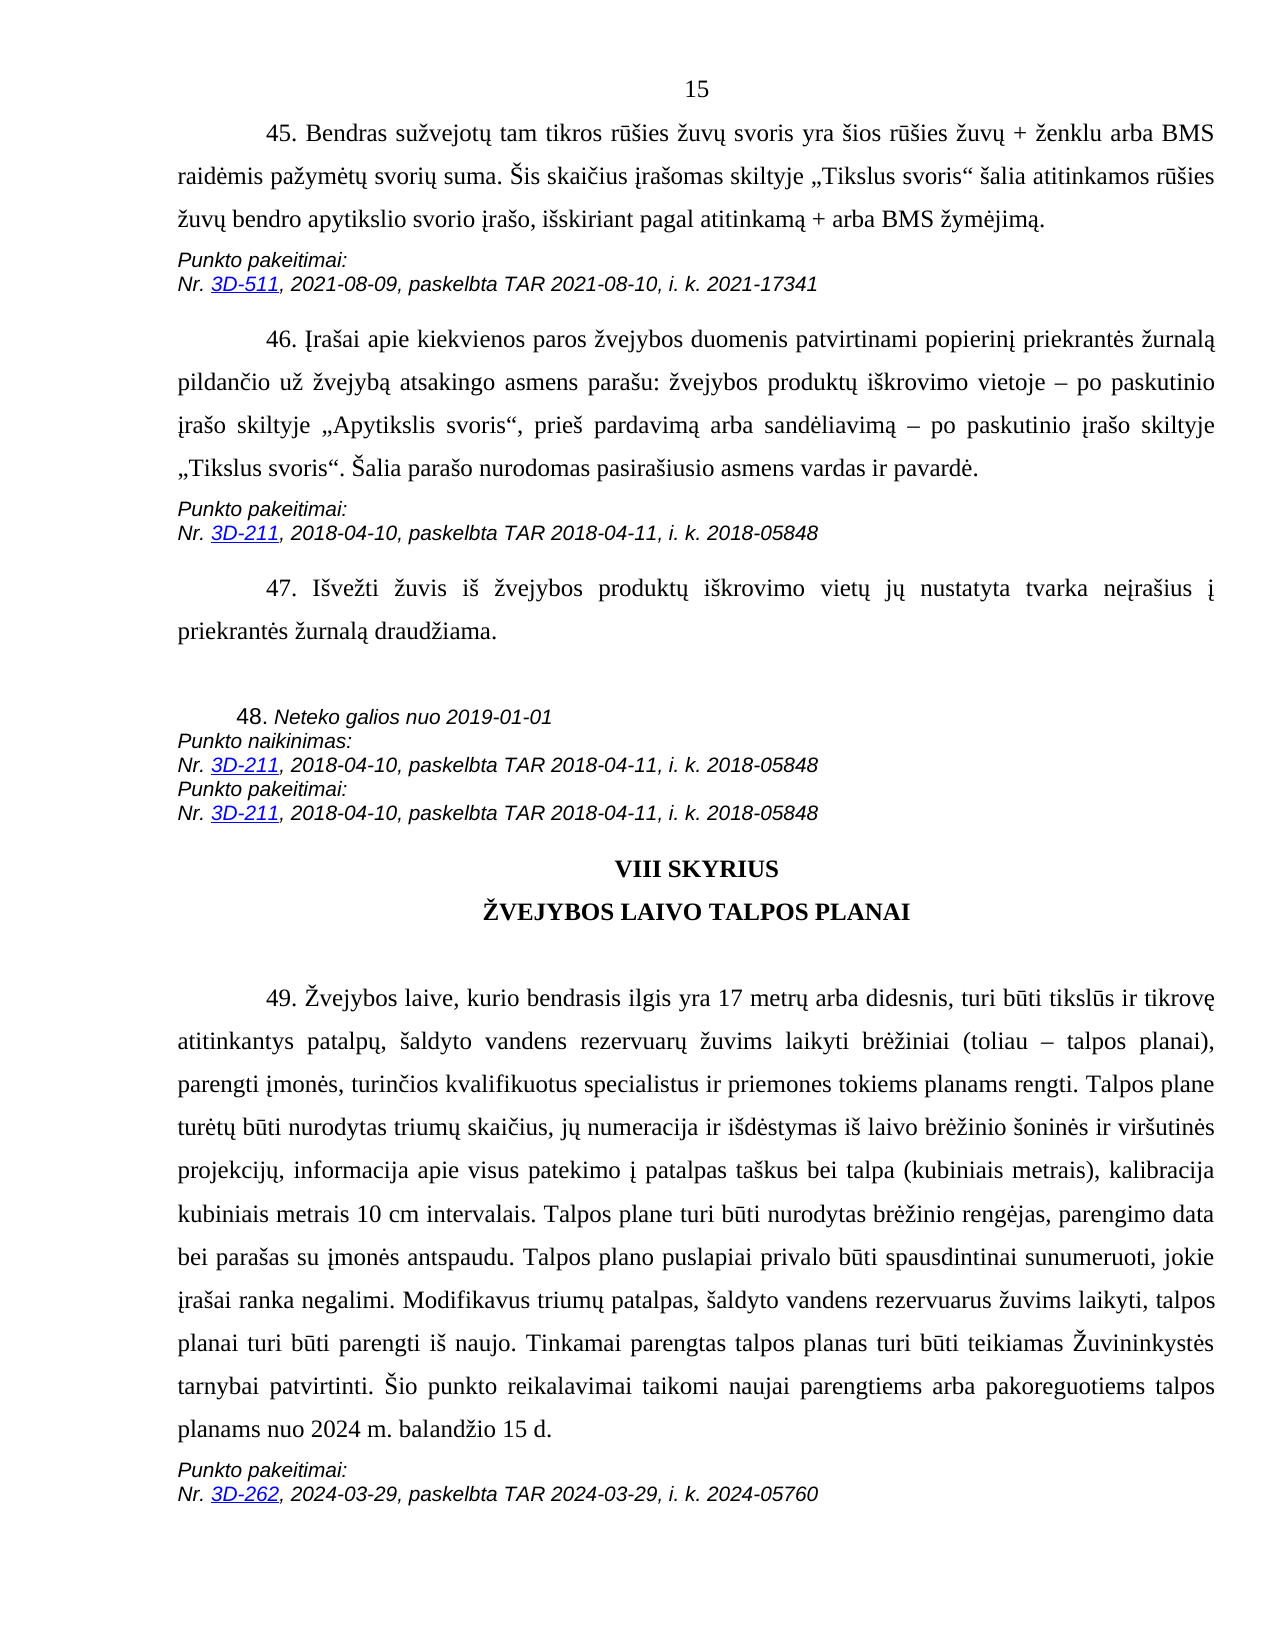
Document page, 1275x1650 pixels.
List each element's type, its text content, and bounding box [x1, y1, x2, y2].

text Nr. 3D-211, 2018-04-10, paskelbta TAR 2018-04-11, i. k. 2018-05848 [177, 521, 1216, 544]
text Punkto pakeitimai: [177, 497, 1216, 521]
text Punkto pakeitimai: [177, 777, 1216, 801]
text Nr. 3D-511, 2021-08-09, paskelbta TAR 2021-08-10, i. k. 2021-17341 [177, 271, 1216, 295]
text 49. Žvejybos laive, kurio bendrasis ilgis yra 17 metrų arba didesnis, turi būti tikslūs ir tikrovę atitinkantys patalpų, šaldyto vandens rezervuarų žuvims laikyti brėžiniai (toliau – talpos planai), parengti įmonės, turinčios kvalifikuotus specialistus ir priemones tokiems planams rengti. Talpos plane turėtų būti nurodytas triumų skaičius, jų numeracija ir išdėstymas iš laivo brėžinio šoninės ir viršutinės projekcijų, informacija apie visus patekimo į patalpas taškus bei talpa (kubiniais metrais), kalibracija kubiniais metrais 10 cm intervalais. Talpos plane turi būti nurodytas brėžinio rengėjas, parengimo data bei parašas su įmonės antspaudu. Talpos plano puslapiai privalo būti spausdintinai sunumeruoti, jokie įrašai ranka negalimi. Modifikavus triumų patalpas, šaldyto vandens rezervuarus žuvims laikyti, talpos planai turi būti parengti iš naujo. Tinkamai parengtas talpos planas turi būti teikiamas Žuvininkystės tarnybai patvirtinti. Šio punkto reikalavimai taikomi naujai parengtiems arba pakoreguotiems talpos planams nuo 2024 m. balandžio 15 d. [177, 983, 1216, 1443]
text 45. Bendras sužvejotų tam tikros rūšies žuvų svoris yra šios rūšies žuvų + ženklu arba BMS raidėmis pažymėtų svorių suma. Šis skaičius įrašomas skiltyje „Tikslus svoris“ šalia atitinkamos rūšies žuvų bendro apytikslio svorio įrašo, išskiriant pagal atitinkamą + arba BMS žymėjimą. [177, 118, 1216, 233]
text Punkto pakeitimai: [177, 247, 1216, 271]
text 48. Neteko galios nuo 2019-01-01 [177, 703, 1216, 729]
text Nr. 3D-211, 2018-04-10, paskelbta TAR 2018-04-11, i. k. 2018-05848 [177, 753, 1216, 777]
text ŽVEJYBOS LAIVO TALPOS PLANAI [177, 897, 1216, 926]
text 46. Įrašai apie kiekvienos paros žvejybos duomenis patvirtinami popierinį priekrantės žurnalą pildančio už žvejybą atsakingo asmens parašu: žvejybos produktų iškrovimo vietoje – po paskutinio įrašo skiltyje „Apytikslis svoris“, prieš pardavimą arba sandėliavimą – po paskutinio įrašo skiltyje „Tikslus svoris“. Šalia parašo nurodomas pasirašiusio asmens vardas ir pavardė. [177, 324, 1216, 482]
text 47. Išvežti žuvis iš žvejybos produktų iškrovimo vietų jų nustatyta tvarka neįrašius į priekrantės žurnalą draudžiama. [177, 573, 1216, 645]
text VIII SKYRIUS [177, 854, 1216, 882]
text Punkto naikinimas: [177, 729, 1216, 753]
text Nr. 3D-211, 2018-04-10, paskelbta TAR 2018-04-11, i. k. 2018-05848 [177, 801, 1216, 825]
text Punkto pakeitimai: [177, 1457, 1216, 1481]
text Nr. 3D-262, 2024-03-29, paskelbta TAR 2024-03-29, i. k. 2024-05760 [177, 1481, 1216, 1505]
